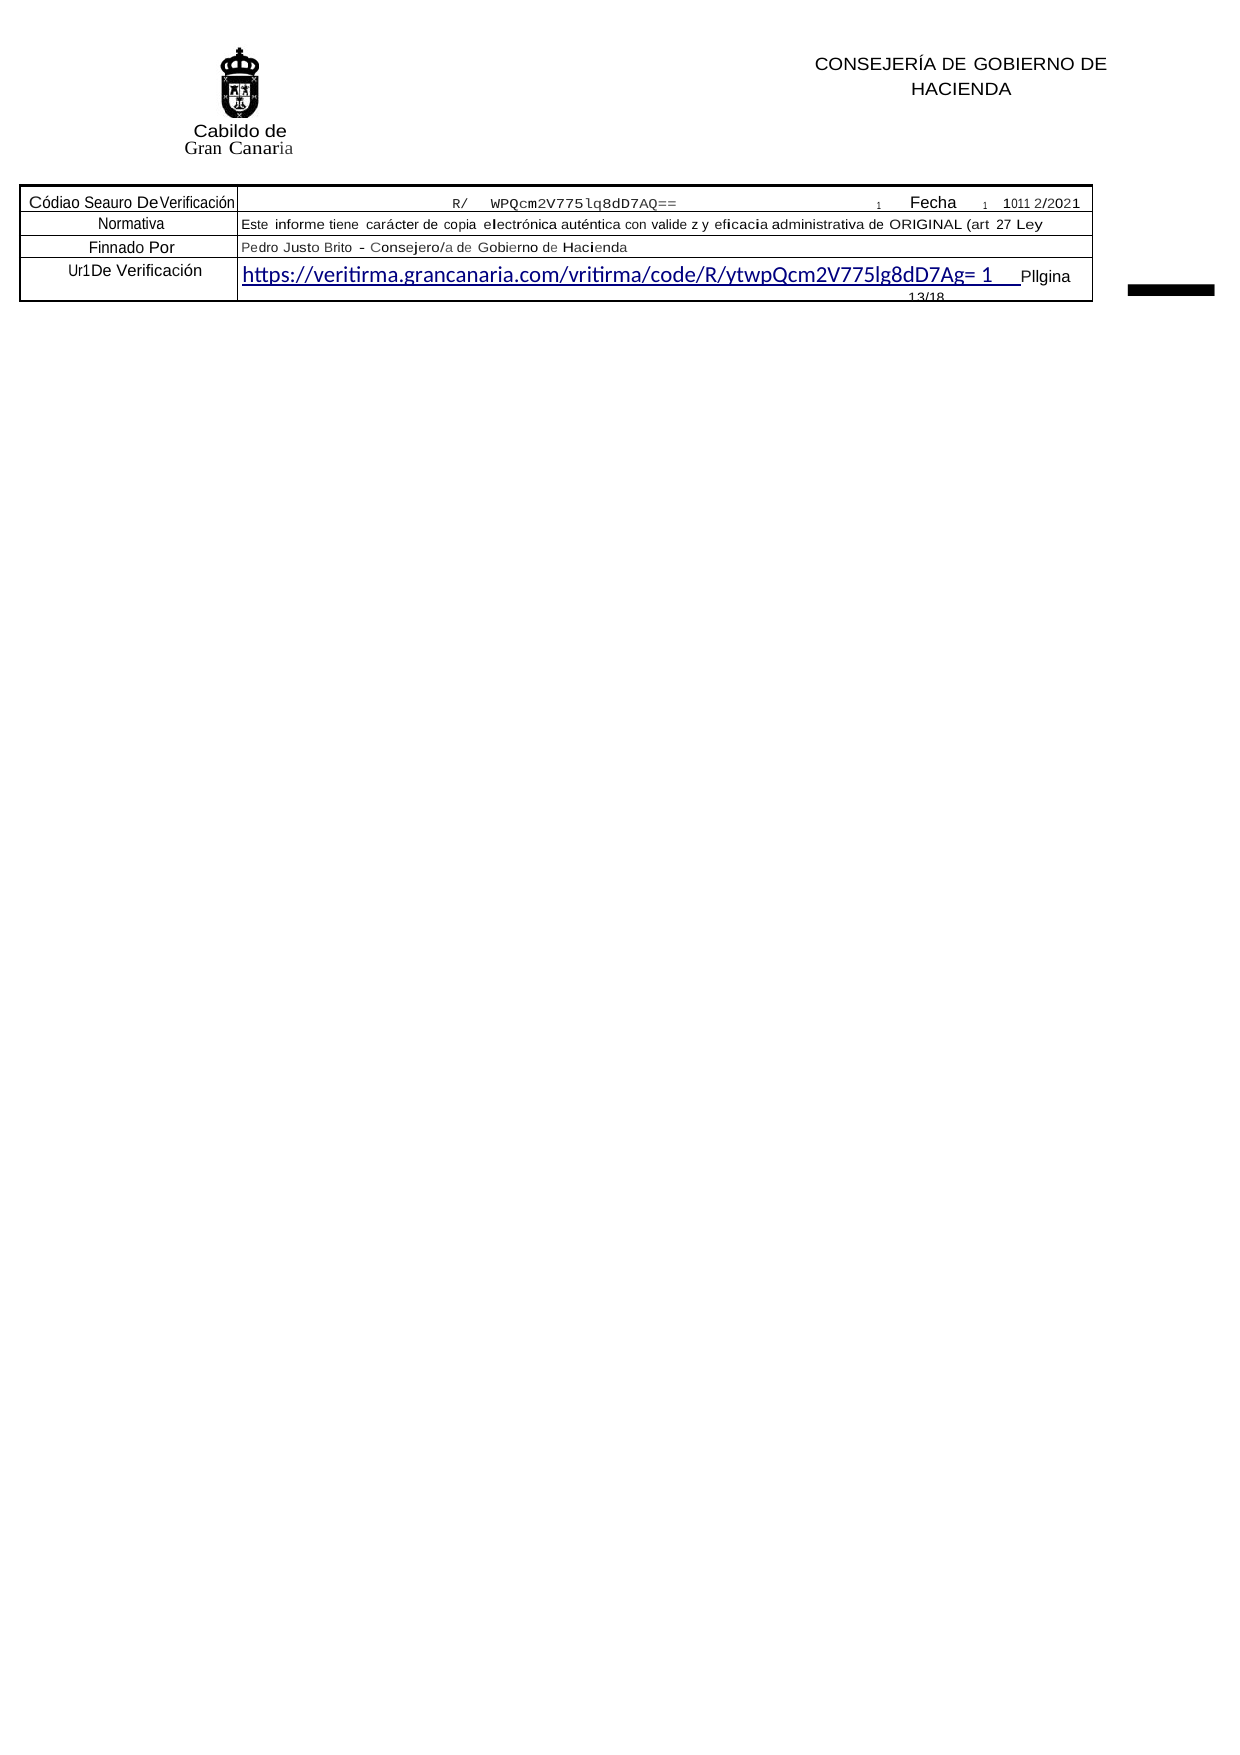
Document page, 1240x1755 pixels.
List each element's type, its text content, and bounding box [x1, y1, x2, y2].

table_header R/ WPQcm2V775lq8dD7AQ== 1 Fecha 1 1011 2/2021 [238, 187, 1092, 211]
table_cell Normativa [21, 212, 237, 234]
table_cell https://veritirma.grancanaria.com/vritirma/code/R/ytwpQcm2V775lg8dD7Ag= 1 Pllgina 13/18 1 [238, 258, 1092, 300]
text - [8, 184, 1231, 327]
table_cell Este informe tiene carácter de copia electrónica auténtica con valide z y eficacia administrativa de ORIGINAL (art 27 Ley 39/2015). [238, 212, 1092, 234]
table_header Códiao Seauro DeVerificación [21, 187, 237, 211]
table_cell Finnado Por [21, 236, 237, 257]
table_cell Ur1De Verificación [21, 258, 237, 300]
table_cell Pedro Justo Brito - Consejero/a de Gobierno de Hacienda [238, 236, 1092, 257]
